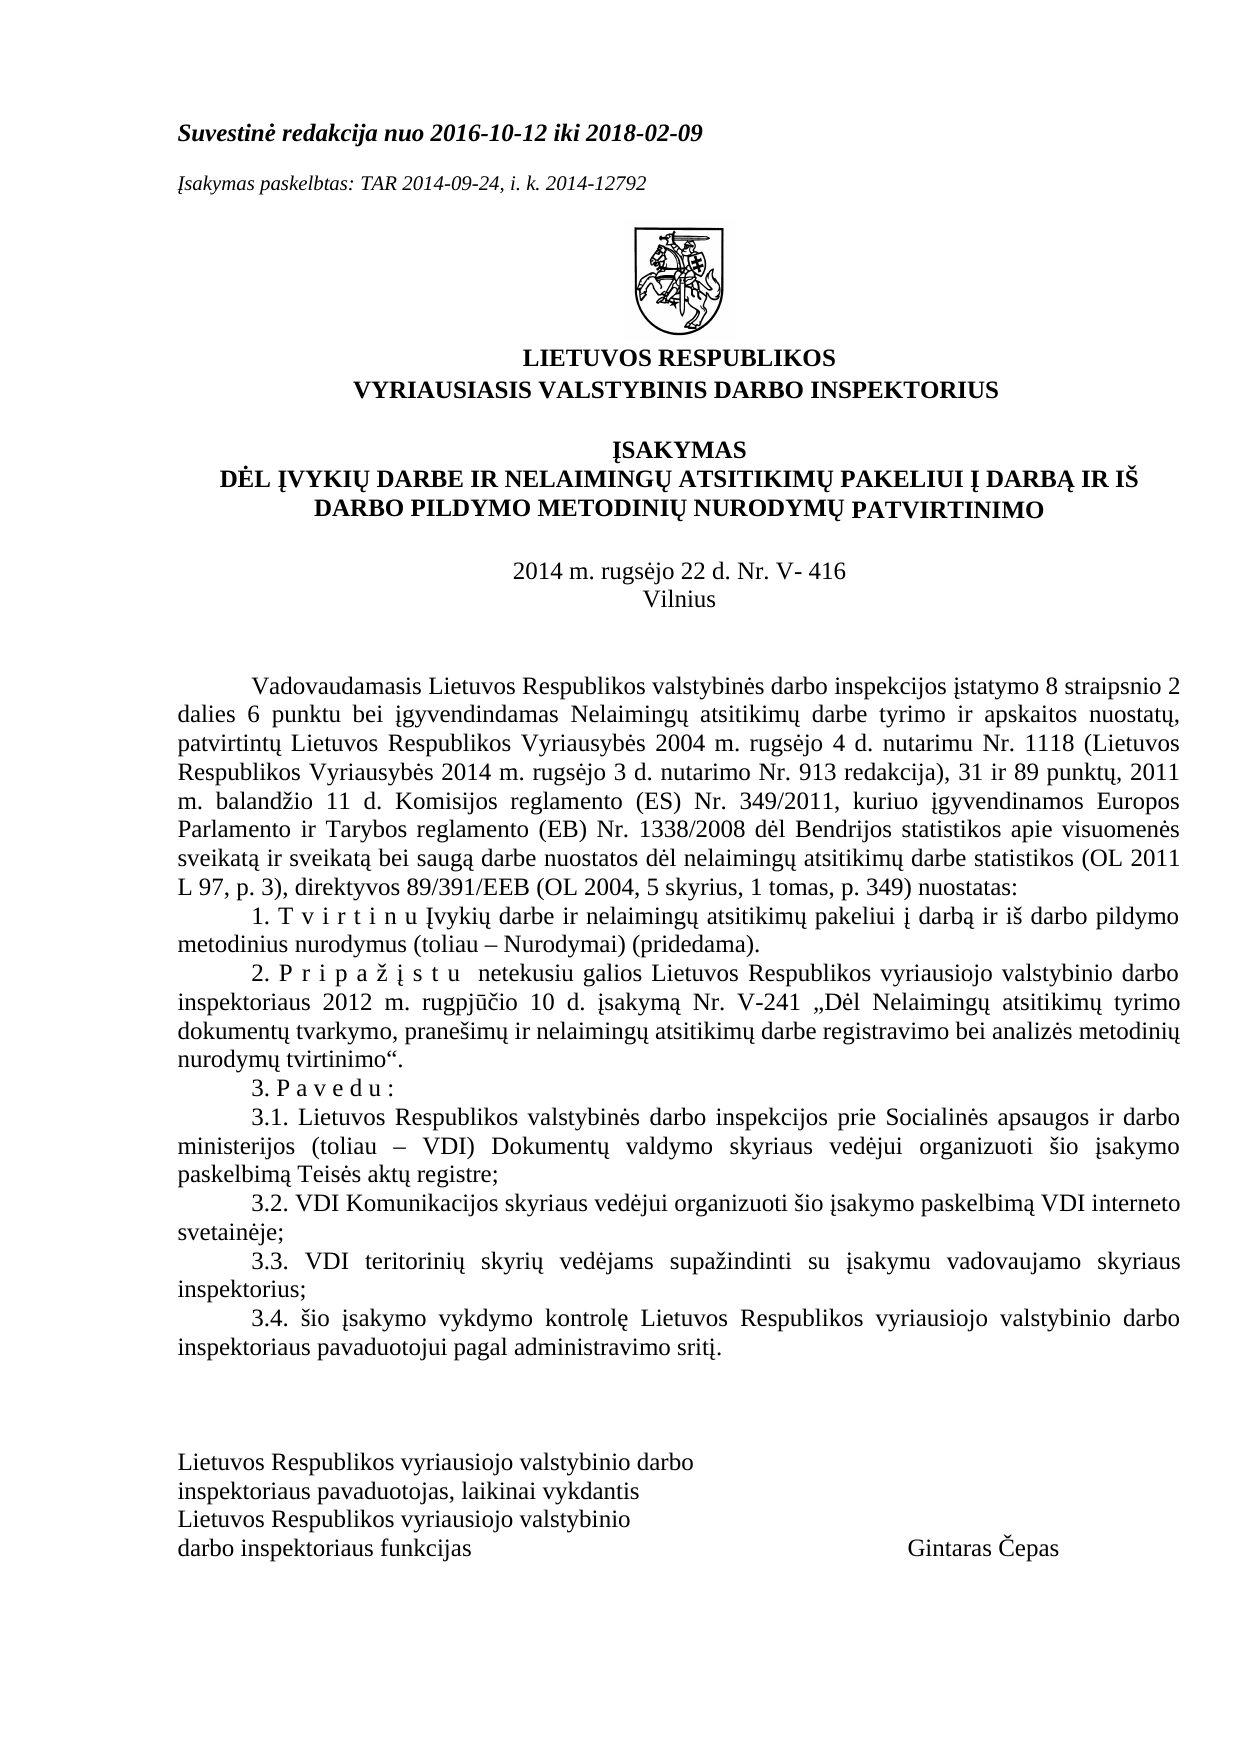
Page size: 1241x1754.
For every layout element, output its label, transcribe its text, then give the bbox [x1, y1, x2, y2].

text DĖL ĮVYKIŲ DARBE IR NELAIMINGŲ ATSITIKIMŲ PAKELIUI Į DARBĄ IR IŠ DARBO PILDYMO METODINIŲ NURODYMŲ PATVIRTINIMO [177, 464, 1181, 524]
text Vilnius [177, 584, 1181, 613]
text Lietuvos Respublikos vyriausiojo valstybinio [177, 1504, 1181, 1533]
text ĮSAKYMAS [177, 432, 1181, 464]
text 3.1. Lietuvos Respublikos valstybinės darbo inspekcijos prie Socialinės apsaugos ir darbo ministerijos (toliau – VDI) Dokumentų valdymo skyriaus vedėjui organizuoti šio įsakymo paskelbimą Teisės aktų registre; [177, 1102, 1181, 1188]
text 2014 m. rugsėjo 22 d. Nr. V- 416 [177, 556, 1181, 584]
text 3.3. VDI teritorinių skyrių vedėjams supažindinti su įsakymu vadovaujamo skyriaus inspektorius; [177, 1246, 1181, 1303]
text 2. P r i p a ž į s t u netekusiu galios Lietuvos Respublikos vyriausiojo valstybinio darbo inspektoriaus 2012 m. rugpjūčio 10 d. įsakymą Nr. V-241 „Dėl Nelaimingų atsitikimų tyrimo dokumentų tvarkymo, pranešimų ir nelaimingų atsitikimų darbe registravimo bei analizės metodinių nurodymų tvirtinimo“. [177, 958, 1181, 1073]
text Lietuvos Respublikos vyriausiojo valstybinio darbo [177, 1447, 1181, 1476]
text LIETUVOS RESPUBLIKOS [177, 340, 1181, 372]
text 1. T v i r t i n u Įvykių darbe ir nelaimingų atsitikimų pakeliui į darbą ir iš darbo pildymo metodinius nurodymus (toliau – Nurodymai) (pridedama). [177, 901, 1181, 958]
text Suvestinė redakcija nuo 2016-10-12 iki 2018-02-09 [177, 118, 1181, 147]
text 3.2. VDI Komunikacijos skyriaus vedėjui organizuoti šio įsakymo paskelbimą VDI interneto svetainėje; [177, 1188, 1181, 1246]
text darbo inspektoriaus funkcijas Gintaras Čepas [177, 1533, 1181, 1562]
text Vadovaudamasis Lietuvos Respublikos valstybinės darbo inspekcijos įstatymo 8 straipsnio 2 dalies 6 punktu bei įgyvendindamas Nelaimingų atsitikimų darbe tyrimo ir apskaitos nuostatų, patvirtintų Lietuvos Respublikos Vyriausybės 2004 m. rugsėjo 4 d. nutarimu Nr. 1118 (Lietuvos Respublikos Vyriausybės 2014 m. rugsėjo 3 d. nutarimo Nr. 913 redakcija), 31 ir 89 punktų, 2011 m. balandžio 11 d. Komisijos reglamento (ES) Nr. 349/2011, kuriuo įgyvendinamos Europos Parlamento ir Tarybos reglamento (EB) Nr. 1338/2008 dėl Bendrijos statistikos apie visuomenės sveikatą ir sveikatą bei saugą darbe nuostatos dėl nelaimingų atsitikimų darbe statistikos (OL 2011 L 97, p. 3), direktyvos 89/391/EEB (OL 2004, 5 skyrius, 1 tomas, p. 349) nuostatas: [177, 671, 1181, 901]
text inspektoriaus pavaduotojas, laikinai vykdantis [177, 1476, 1181, 1504]
text Įsakymas paskelbtas: TAR 2014-09-24, i. k. 2014-12792 [177, 171, 1181, 195]
text 3.4. šio įsakymo vykdymo kontrolę Lietuvos Respublikos vyriausiojo valstybinio darbo inspektoriaus pavaduotojui pagal administravimo sritį. [177, 1303, 1181, 1361]
text 3. P a v e d u : [177, 1073, 1181, 1102]
text VYRIAUSIASIS VALSTYBINIS DARBO INSPEKTORIUS [177, 372, 1181, 403]
